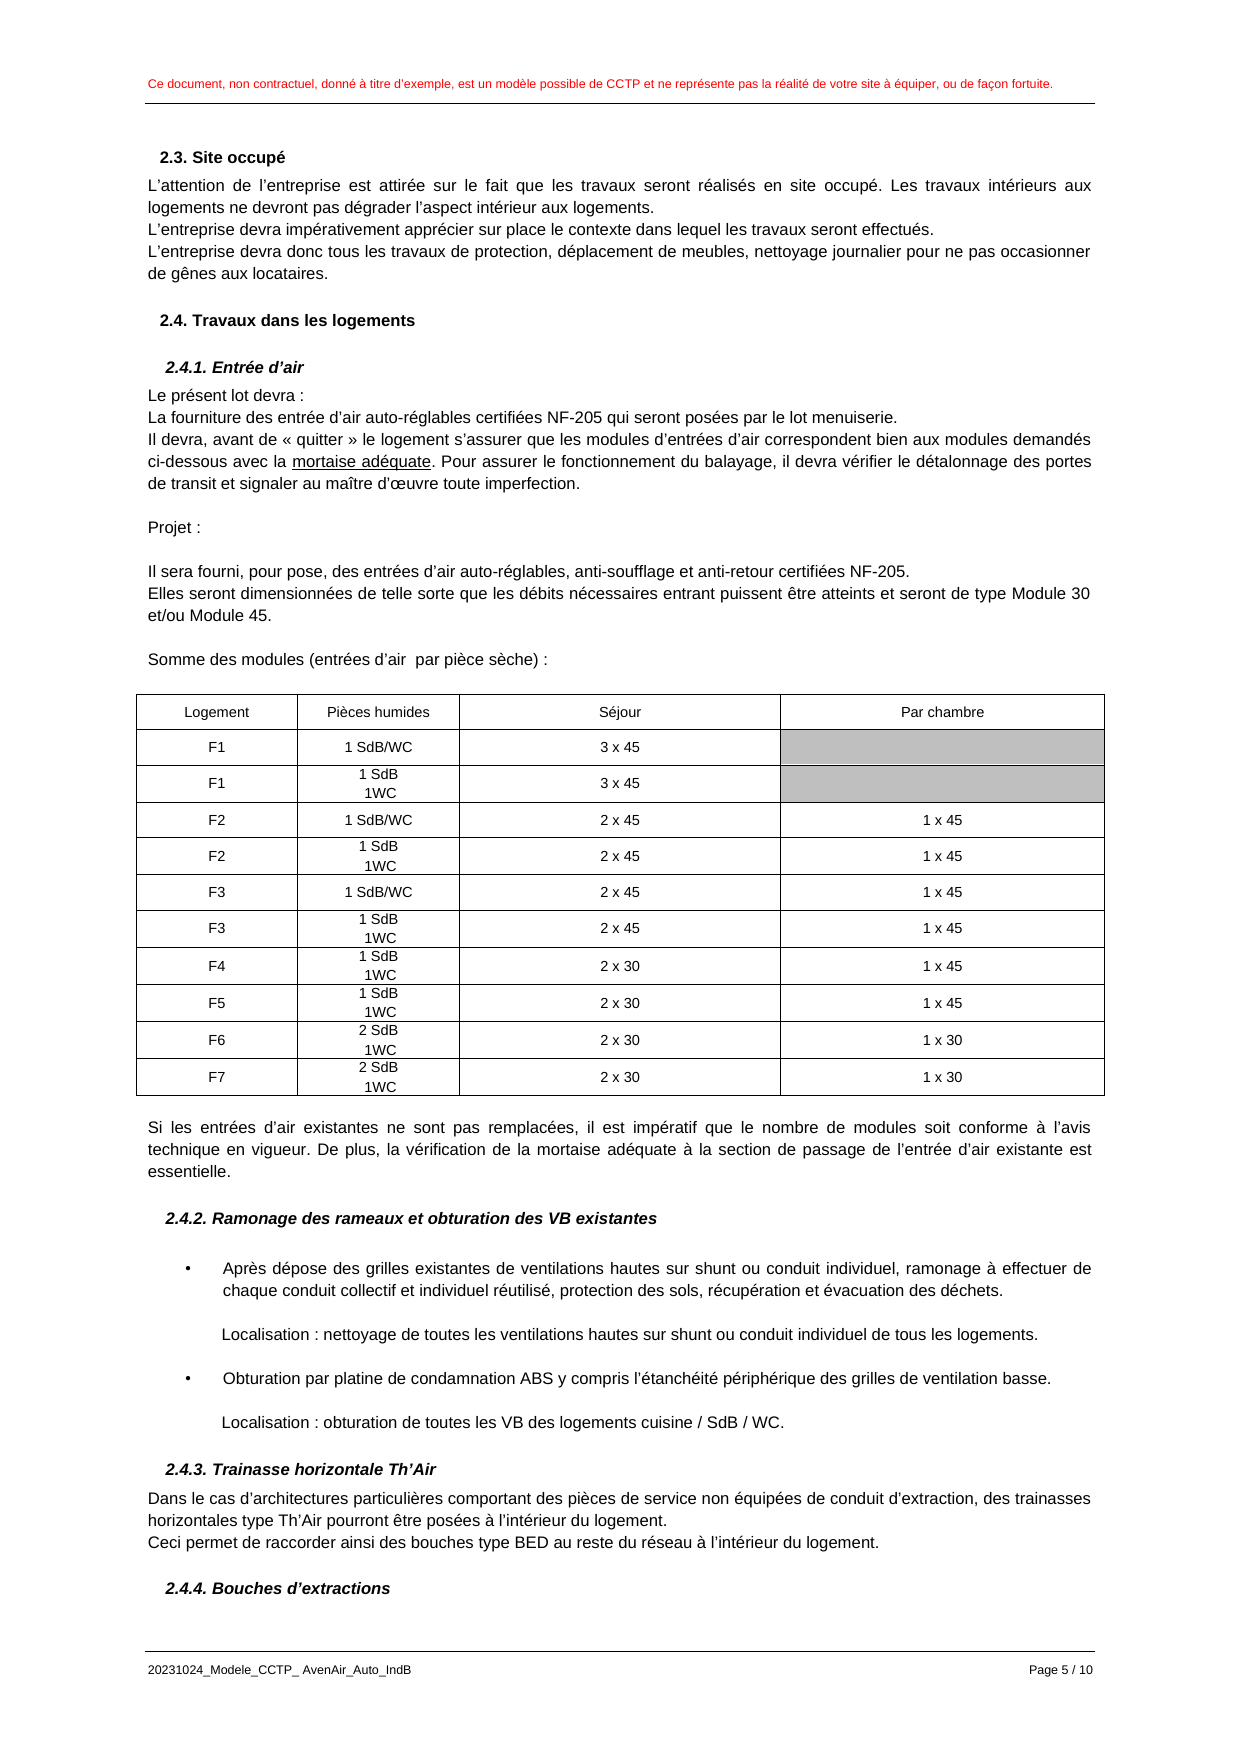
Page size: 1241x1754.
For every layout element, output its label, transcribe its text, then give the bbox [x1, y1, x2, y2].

table_cell F3 [137, 911, 297, 947]
text L’attention de l’entreprise est attirée sur le fait que les travaux seront réalisés en site occupé. Les travaux intérieurs aux logements ne devront pas dégrader l’aspect intérieur aux logements. [148, 176, 1092, 217]
table_cell 2 x 45 [460, 911, 780, 947]
text L’entreprise devra impérativement apprécier sur place le contexte dans lequel les travaux seront effectués. [148, 220, 1092, 239]
table_cell F6 [137, 1022, 297, 1058]
table_cell 2 x 30 [460, 948, 780, 984]
table_cell 2 x 30 [460, 1022, 780, 1058]
text Ceci permet de raccorder ainsi des bouches type BED au reste du réseau à l’intérieur du logement. [148, 1532, 1092, 1552]
table_cell F5 [137, 985, 297, 1021]
table_cell 1 x 45 [781, 875, 1104, 909]
table_cell 1 x 45 [781, 985, 1104, 1021]
table_cell 1 SdB 1WC [298, 911, 459, 947]
table_cell 3 x 45 [460, 766, 780, 802]
subtitle Travaux dans les logements [159, 311, 1092, 330]
table_cell 1 x 45 [781, 803, 1104, 837]
text Localisation : obturation de toutes les VB des logements cuisine / SdB / WC. [148, 1413, 1092, 1432]
text Il sera fourni, pour pose, des entrées d’air auto-réglables, anti-soufflage et anti-retour certifiées NF-205. [148, 562, 1092, 581]
table_header Séjour [460, 695, 780, 729]
text L’entreprise devra donc tous les travaux de protection, déplacement de meubles, nettoyage journalier pour ne pas occasionner de gênes aux locataires. [148, 242, 1092, 283]
table_cell 2 SdB 1WC [298, 1022, 459, 1058]
table_cell 1 SdB 1WC [298, 948, 459, 984]
table_cell [781, 766, 1104, 802]
table_cell F1 [137, 730, 297, 764]
table_cell [781, 730, 1104, 764]
table_cell F1 [137, 766, 297, 802]
table_cell 1 SdB 1WC [298, 838, 459, 874]
subtitle Ramonage des rameaux et obturation des VB existantes [165, 1209, 1092, 1228]
table_cell 1 SdB/WC [298, 803, 459, 837]
table_cell 2 x 30 [460, 1059, 780, 1095]
table_cell 2 x 45 [460, 803, 780, 837]
text Elles seront dimensionnées de telle sorte que les débits nécessaires entrant puissent être atteints et seront de type Module 30 et/ou Module 45. [148, 584, 1092, 625]
text Si les entrées d’air existantes ne sont pas remplacées, il est impératif que le nombre de modules soit conforme à l’avis technique en vigueur. De plus, la vérification de la mortaise adéquate à la section de passage de l’entrée d’air existante est essentielle. [148, 1118, 1092, 1181]
table_cell 1 SdB 1WC [298, 766, 459, 802]
text Il devra, avant de « quitter » le logement s’assurer que les modules d’entrées d’air correspondent bien aux modules demandés ci-dessous avec la mortaise adéquate. Pour assurer le fonctionnement du balayage, il devra vérifier le détalonnage des portes de transit et signaler au maître d’œuvre toute imperfection. [148, 430, 1092, 493]
table_cell F7 [137, 1059, 297, 1095]
table_cell F4 [137, 948, 297, 984]
subtitle Site occupé [159, 148, 1092, 167]
table_cell 2 x 45 [460, 875, 780, 909]
text Localisation : nettoyage de toutes les ventilations hautes sur shunt ou conduit individuel de tous les logements. [148, 1325, 1092, 1344]
table_cell F2 [137, 803, 297, 837]
table_cell F2 [137, 838, 297, 874]
table_cell 1 x 45 [781, 838, 1104, 874]
table_cell 1 x 30 [781, 1059, 1104, 1095]
table_cell F3 [137, 875, 297, 909]
table_cell 1 x 30 [781, 1022, 1104, 1058]
list Obturation par platine de condamnation ABS y compris l’étanchéité périphérique des grilles de ventilation basse. [185, 1369, 1092, 1388]
list Après dépose des grilles existantes de ventilations hautes sur shunt ou conduit individuel, ramonage à effectuer de chaque conduit collectif et individuel réutilisé, protection des sols, récupération et évacuation des déchets. [185, 1259, 1092, 1300]
subtitle Entrée d’air [165, 358, 1092, 377]
text Projet : [148, 518, 1092, 537]
table_cell 2 x 45 [460, 838, 780, 874]
table_cell 1 x 45 [781, 911, 1104, 947]
subtitle Trainasse horizontale Th’Air [165, 1460, 1092, 1479]
table_header Logement [137, 695, 297, 729]
table_header Par chambre [781, 695, 1104, 729]
text Le présent lot devra : [148, 386, 1092, 405]
text La fourniture des entrée d’air auto-réglables certifiées NF-205 qui seront posées par le lot menuiserie. [148, 408, 1092, 427]
table_cell 2 x 30 [460, 985, 780, 1021]
table_cell 2 SdB 1WC [298, 1059, 459, 1095]
table_cell 1 SdB/WC [298, 730, 459, 764]
table_cell 1 SdB 1WC [298, 985, 459, 1021]
table_cell 3 x 45 [460, 730, 780, 764]
text Dans le cas d’architectures particulières comportant des pièces de service non équipées de conduit d’extraction, des trainasses horizontales type Th’Air pourront être posées à l’intérieur du logement. [148, 1488, 1092, 1529]
text Somme des modules (entrées d’air par pièce sèche) : [148, 650, 1092, 669]
table_header Pièces humides [298, 695, 459, 729]
subtitle Bouches d’extractions [165, 1579, 1092, 1598]
table_cell 1 SdB/WC [298, 875, 459, 909]
table_cell 1 x 45 [781, 948, 1104, 984]
